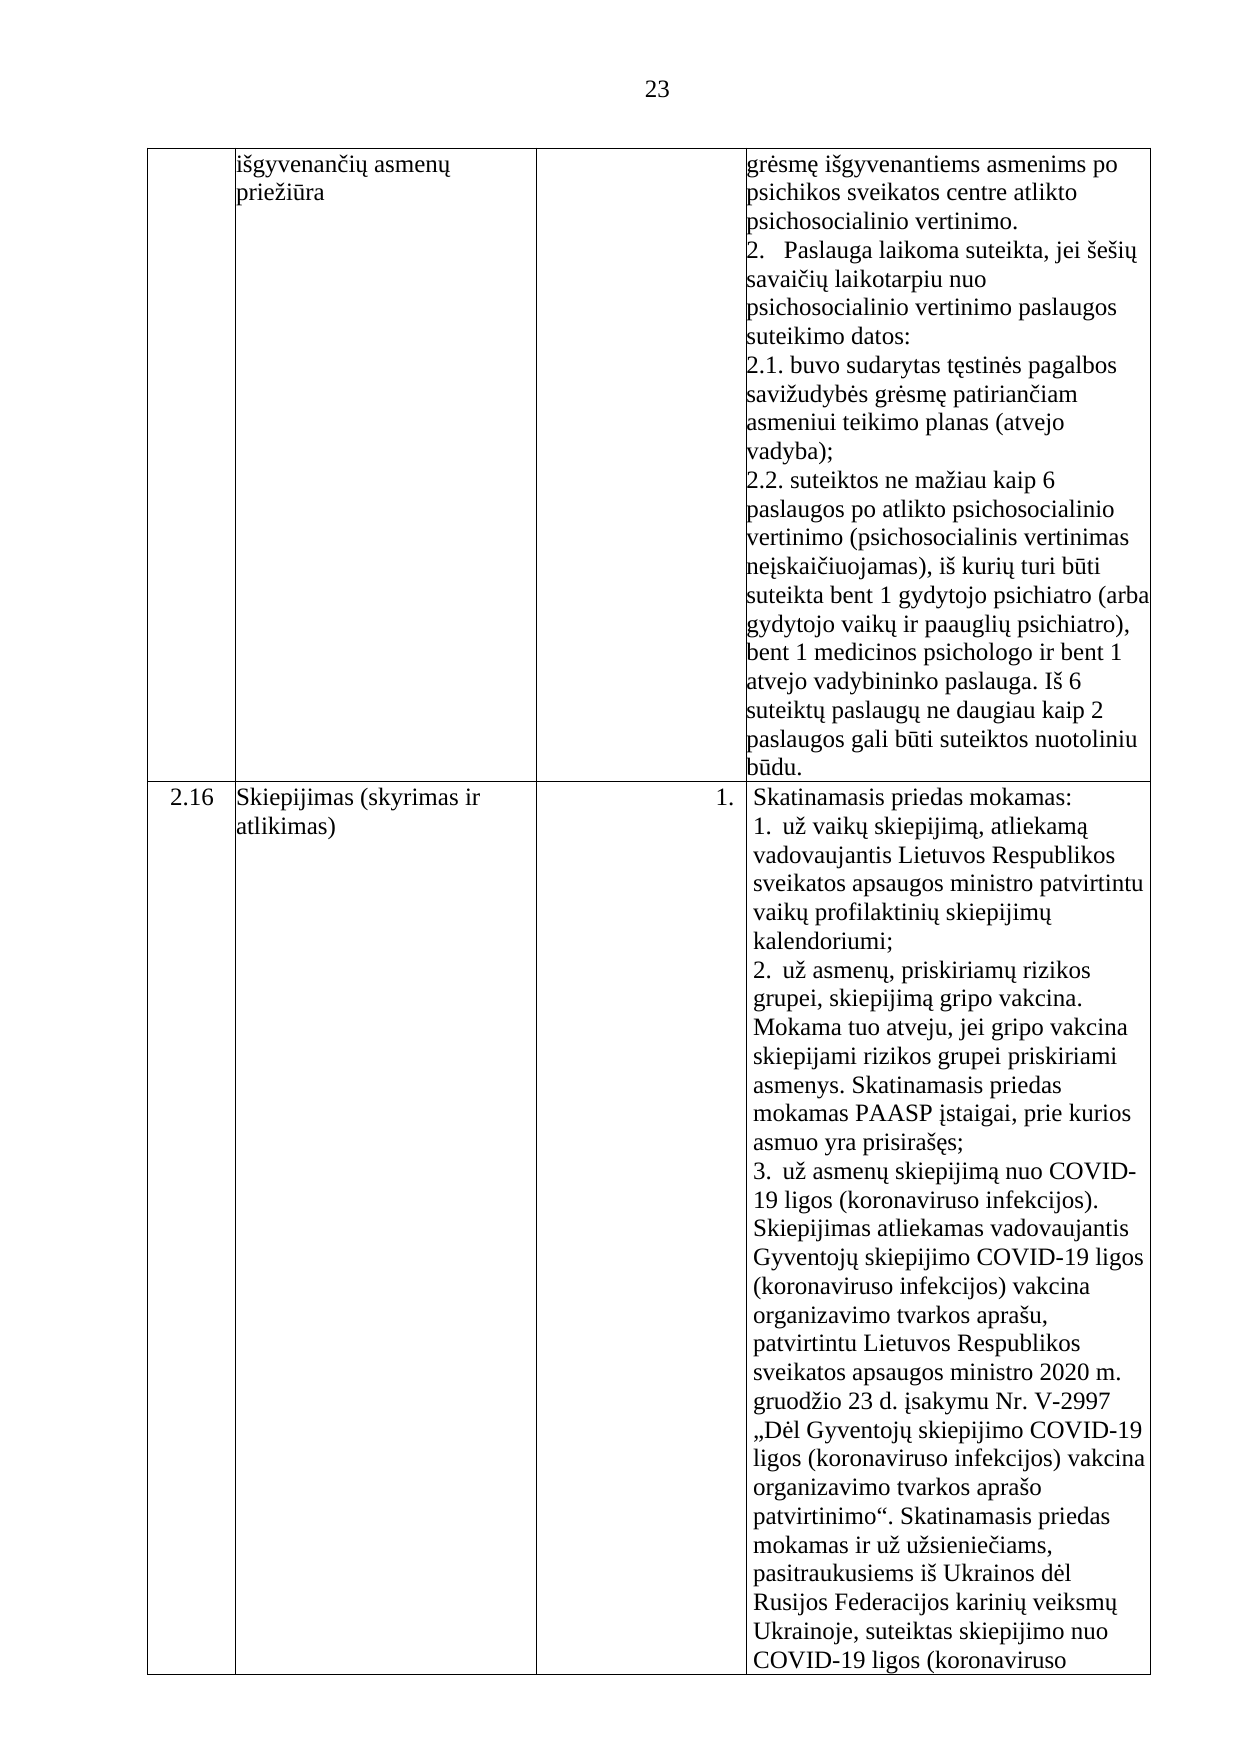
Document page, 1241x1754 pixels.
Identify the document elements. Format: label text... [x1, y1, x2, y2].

table_cell išgyvenančių asmenų priežiūra [236, 149, 536, 781]
table_cell 2.16 [148, 782, 235, 1673]
table_cell [537, 782, 746, 1673]
table_cell [537, 149, 746, 781]
table_cell grėsmę išgyvenantiems asmenims po psichikos sveikatos centre atlikto psichosocialinio vertinimo. 2. Paslauga laikoma suteikta, jei šešių savaičių laikotarpiu nuo psichosocialinio vertinimo paslaugos suteikimo datos: 2.1. buvo sudarytas tęstinės pagalbos savižudybės grėsmę patiriančiam asmeniui teikimo planas (atvejo vadyba); 2.2. suteiktos ne mažiau kaip 6 paslaugos po atlikto psichosocialinio vertinimo (psichosocialinis vertinimas neįskaičiuojamas), iš kurių turi būti suteikta bent 1 gydytojo psichiatro (arba gydytojo vaikų ir paauglių psichiatro), bent 1 medicinos psichologo ir bent 1 atvejo vadybininko paslauga. Iš 6 suteiktų paslaugų ne daugiau kaip 2 paslaugos gali būti suteiktos nuotoliniu būdu. [747, 149, 1150, 781]
table_cell 1. Skatinamasis priedas mokamas: 1. už vaikų skiepijimą, atliekamą vadovaujantis Lietuvos Respublikos sveikatos apsaugos ministro patvirtintu vaikų profilaktinių skiepijimų kalendoriumi; 2. už asmenų, priskiriamų rizikos grupei, skiepijimą gripo vakcina. Mokama tuo atveju, jei gripo vakcina skiepijami rizikos grupei priskiriami asmenys. Skatinamasis priedas mokamas PAASP įstaigai, prie kurios asmuo yra prisirašęs; 3. už asmenų skiepijimą nuo COVID-19 ligos (koronaviruso infekcijos). Skiepijimas atliekamas vadovaujantis Gyventojų skiepijimo COVID-19 ligos (koronaviruso infekcijos) vakcina organizavimo tvarkos aprašu, patvirtintu Lietuvos Respublikos sveikatos apsaugos ministro 2020 m. gruodžio 23 d. įsakymu Nr. V-2997 „Dėl Gyventojų skiepijimo COVID-19 ligos (koronaviruso infekcijos) vakcina organizavimo tvarkos aprašo patvirtinimo“. Skatinamasis priedas mokamas ir už užsieniečiams, pasitraukusiems iš Ukrainos dėl Rusijos Federacijos karinių veiksmų Ukrainoje, suteiktas skiepijimo nuo COVID-19 ligos (koronaviruso infekcijos) paslaugas. Skatinamasis priedas mokamas PAASP įstaigai, suteikusiai skiepijimo nuo COVID-19 ligos (koronaviruso infekcijos) paslaugą, neatsižvelgiant į tai, ar asmuo, kuriam ši paslauga buvo suteikta, yra prisirašęs prie šios PAASP įstaigos; 4. už asmenų, priskiriamų rizikos grupei, skiepijimą nuo raupų ir beždžionių raupų, vadovaujantis Gyventojų skiepijimo vakcina Jynneos organizavimo tvarkos aprašu, patvirtintu Lietuvos Respublikos sveikatos apsaugos ministro 2022 m. spalio 4 d. įsakymu Nr. V-1523 „Dėl Gyventojų skiepijimo vakcina Jynneos organizavimo tvarkos aprašo patvirtinimo“. Mokama tuo atveju, jei vakcina Junneos skiepijami rizikos grupei priskiriami asmenys. [747, 782, 1150, 1673]
table_cell [148, 149, 235, 781]
table_cell Skiepijimas (skyrimas ir atlikimas) [236, 782, 536, 1673]
